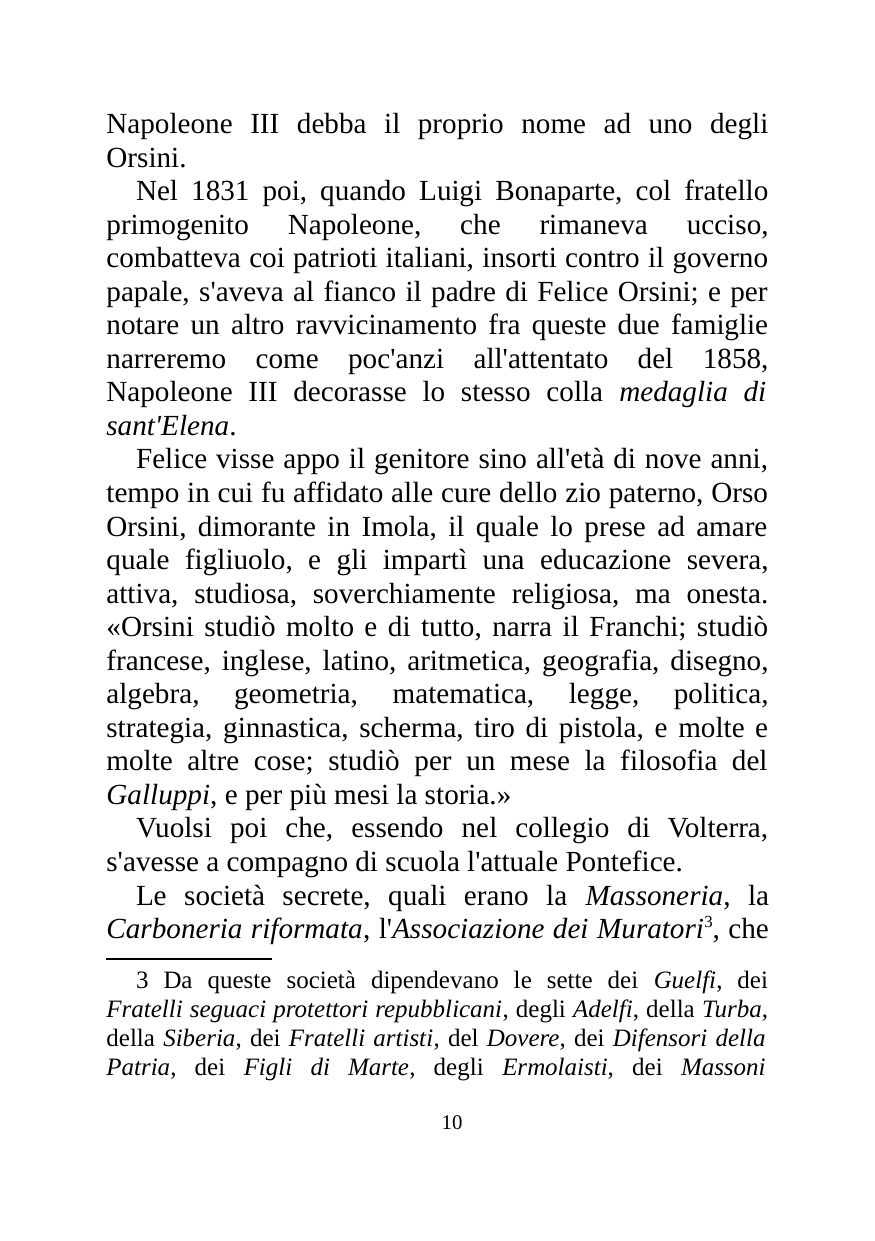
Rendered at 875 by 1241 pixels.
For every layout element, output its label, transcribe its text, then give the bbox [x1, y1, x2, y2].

text Le società secrete, quali erano la Massoneria, la Carboneria riformata, l'Associazione dei Muratori, che l'Italia quivi e quinci nutriva, fondate principalmente sull'odio alla straniera dominazione, dispiegavano molta attività a preparare un nuovo moto d'insurrezione, quello cioè che nel 1831 s'ebbe un esito contanto infelice. [106, 878, 769, 945]
text Felice visse appo il genitore sino all'età di nove anni, tempo in cui fu affidato alle cure dello zio paterno, Orso Orsini, dimorante in Imola, il quale lo prese ad amare quale figliuolo, e gli impartì una educazione severa, attiva, studiosa, soverchiamente religiosa, ma onesta. «Orsini studiò molto e di tutto, narra il Franchi; studiò francese, inglese, latino, aritmetica, geografia, disegno, algebra, geometria, matematica, legge, politica, strategia, ginnastica, scherma, tiro di pistola, e molte e molte altre cose; studiò per un mese la filosofia del Galluppi, e per più mesi la storia.» [106, 442, 769, 811]
text Vuolsi poi che, essendo nel collegio di Volterra, s'avesse a compagno di scuola l'attuale Pontefice. [106, 811, 769, 878]
text Napoleone III debba il proprio nome ad uno degli Orsini. [106, 106, 769, 173]
text Nel 1831 poi, quando Luigi Bonaparte, col fratello primogenito Napoleone, che rimaneva ucciso, combatteva coi patrioti italiani, insorti contro il governo papale, s'aveva al fianco il padre di Felice Orsini; e per notare un altro ravvicinamento fra queste due famiglie narreremo come poc'anzi all'attentato del 1858, Napoleone III decorasse lo stesso colla medaglia di sant'Elena. [106, 173, 769, 442]
text Da queste società dipendevano le sette dei Guelfi, dei Fratelli seguaci protettori repubblicani, degli Adelfi, della Turba, della Siberia, dei Fratelli artisti, del Dovere, dei Difensori della Patria, dei Figli di Marte, degli Ermolaisti, dei Massoni [106, 965, 768, 1080]
